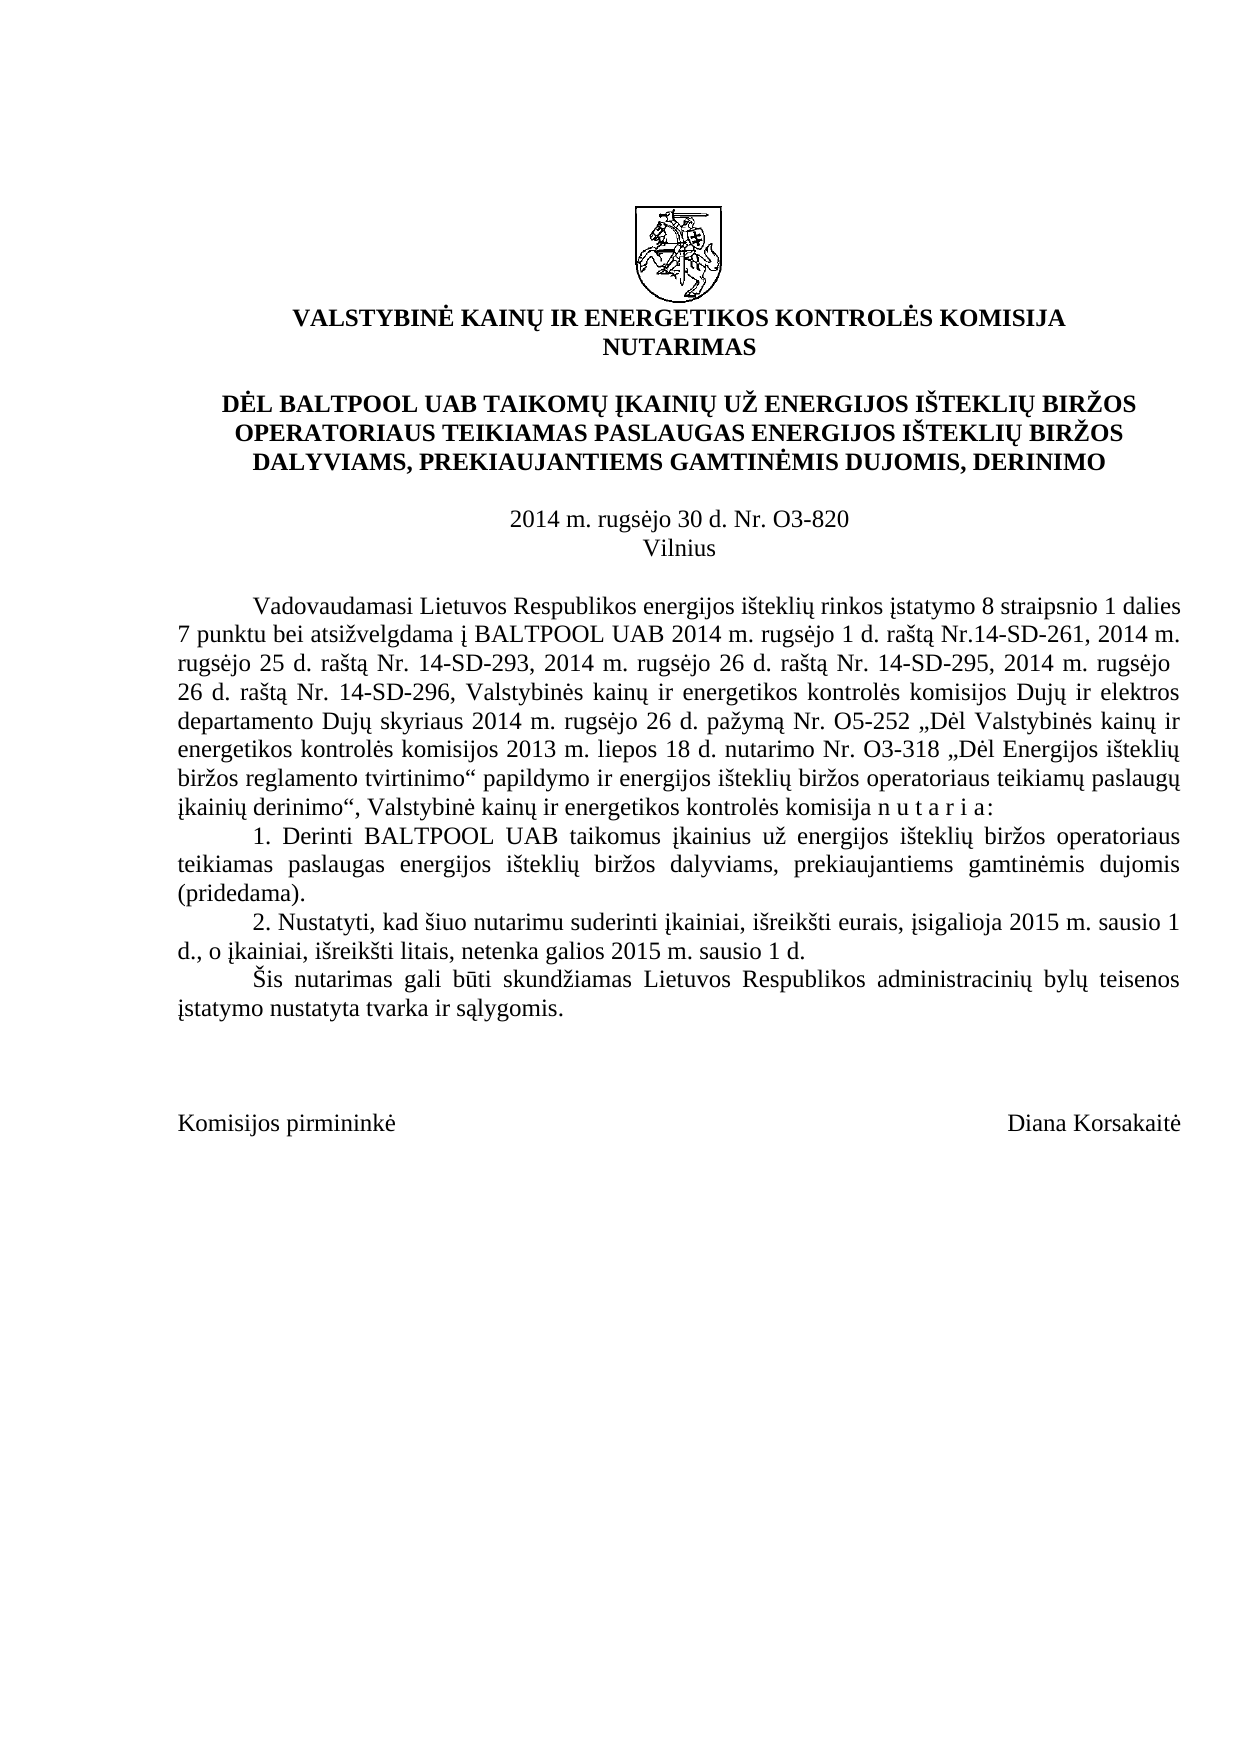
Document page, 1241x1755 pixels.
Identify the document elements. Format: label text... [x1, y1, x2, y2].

text VALSTYBINĖ KAINŲ IR ENERGETIKOS KONTROLĖS KOMISIJA [177, 303, 1181, 332]
text Vilnius [177, 533, 1181, 562]
text Šis nutarimas gali būti skundžiamas Lietuvos Respublikos administracinių bylų teisenos įstatymo nustatyta tvarka ir sąlygomis. [177, 964, 1181, 1022]
text Vadovaudamasi Lietuvos Respublikos energijos išteklių rinkos įstatymo 8 straipsnio 1 dalies 7 punktu bei atsižvelgdama į BALTPOOL UAB 2014 m. rugsėjo 1 d. raštą Nr.14-SD-261, 2014 m. rugsėjo 25 d. raštą Nr. 14-SD-293, 2014 m. rugsėjo 26 d. raštą Nr. 14-SD-295, 2014 m. rugsėjo 26 d. raštą Nr. 14-SD-296, Valstybinės kainų ir energetikos kontrolės komisijos Dujų ir elektros departamento Dujų skyriaus 2014 m. rugsėjo 26 d. pažymą Nr. O5-252 „Dėl Valstybinės kainų ir energetikos kontrolės komisijos 2013 m. liepos 18 d. nutarimo Nr. O3-318 „Dėl Energijos išteklių biržos reglamento tvirtinimo“ papildymo ir energijos išteklių biržos operatoriaus teikiamų paslaugų įkainių derinimo“, Valstybinė kainų ir energetikos kontrolės komisija nutaria: [177, 591, 1181, 821]
text NUTARIMAS [177, 332, 1181, 361]
text DĖL BALTPOOL UAB TAIKOMŲ ĮKAINIŲ UŽ ENERGIJOS IŠTEKLIŲ BIRŽOS OPERATORIAUS TEIKIAMAS PASLAUGAS ENERGIJOS IŠTEKLIŲ BIRŽOS DALYVIAMS, PREKIAUJANTIEMS GAMTINĖMIS DUJOMIS, DERINIMO [177, 389, 1181, 476]
text 1. Derinti BALTPOOL UAB taikomus įkainius už energijos išteklių biržos operatoriaus teikiamas paslaugas energijos išteklių biržos dalyviams, prekiaujantiems gamtinėmis dujomis (pridedama). [177, 821, 1181, 907]
text 2014 m. rugsėjo 30 d. Nr. O3-820 [177, 504, 1181, 533]
text 2. Nustatyti, kad šiuo nutarimu suderinti įkainiai, išreikšti eurais, įsigalioja 2015 m. sausio 1 d., o įkainiai, išreikšti litais, netenka galios 2015 m. sausio 1 d. [177, 907, 1181, 964]
text Komisijos pirmininkė Diana Korsakaitė [177, 1108, 1181, 1137]
